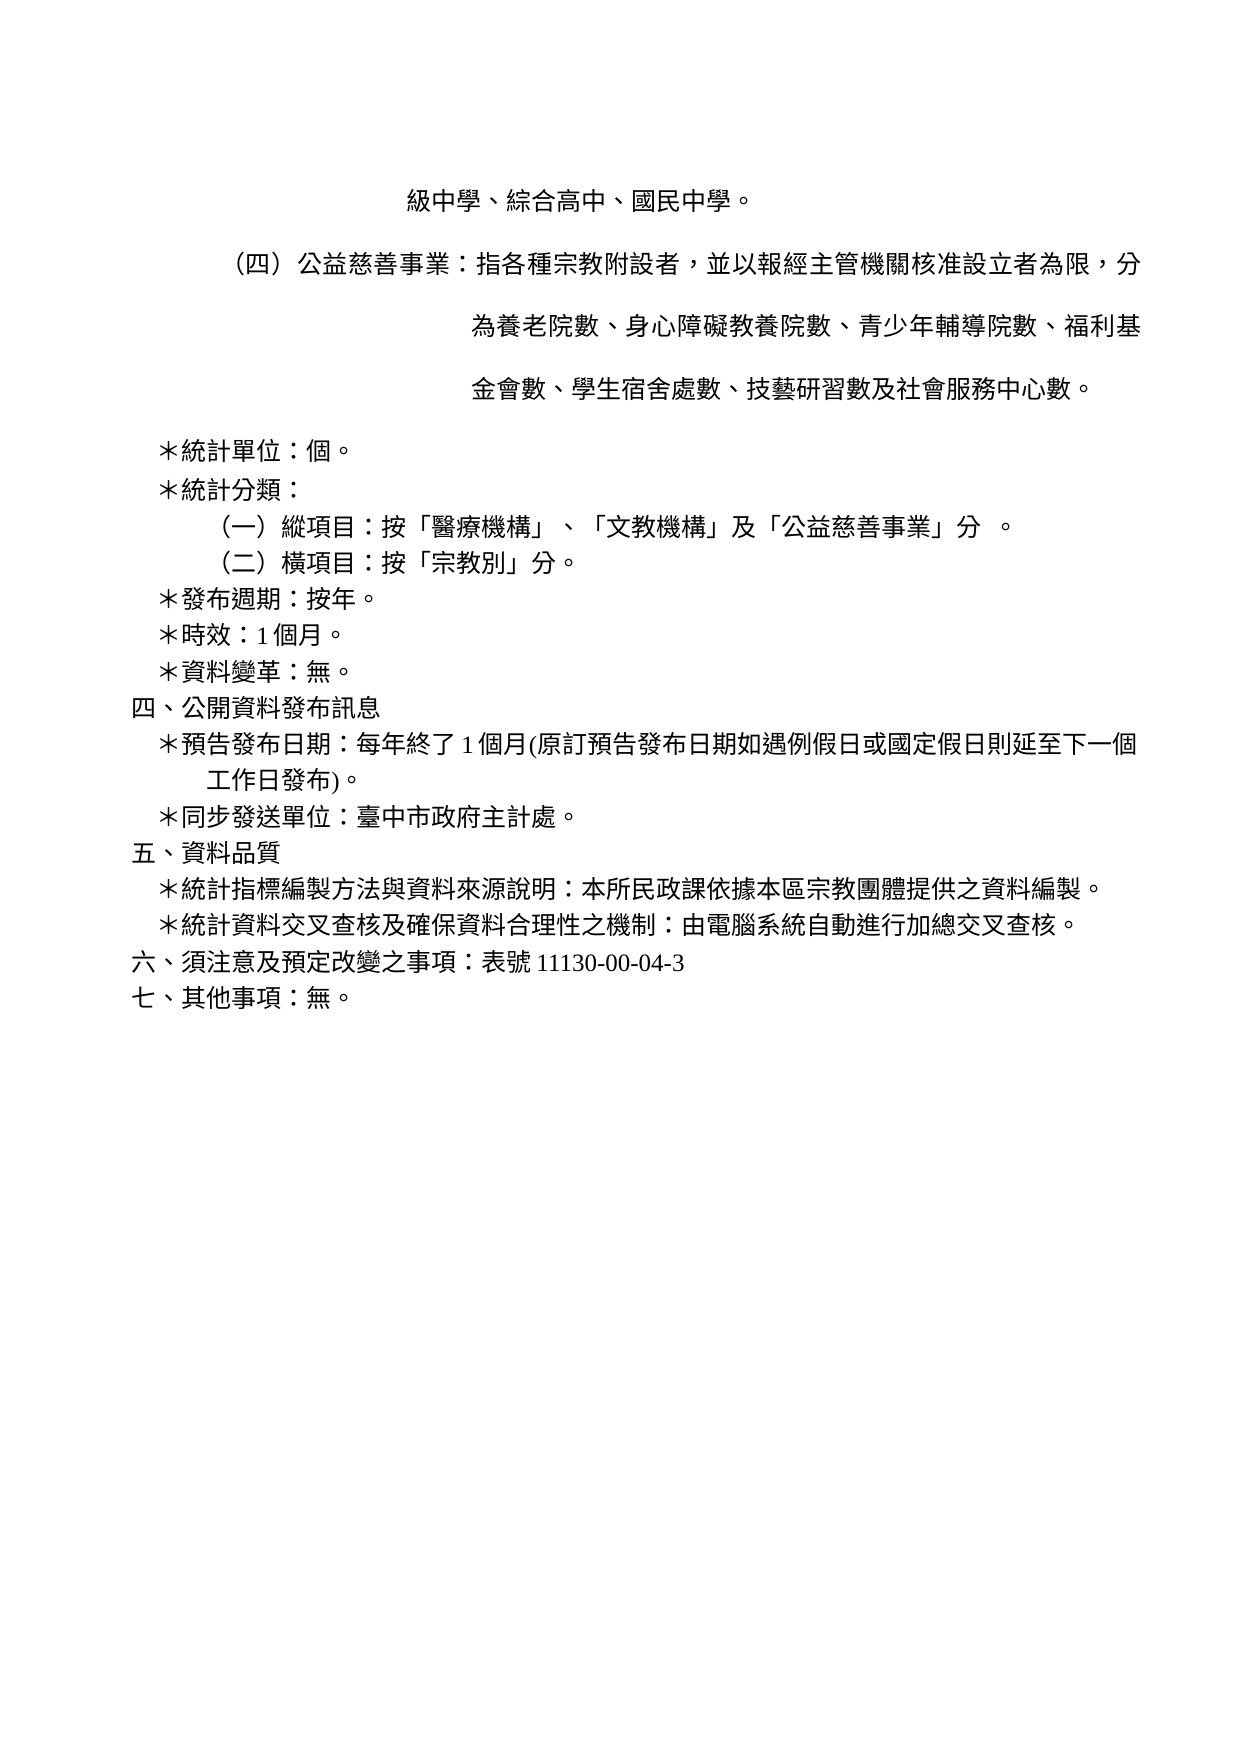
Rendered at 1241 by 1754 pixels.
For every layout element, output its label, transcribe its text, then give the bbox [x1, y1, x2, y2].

text ＊統計單位：個。 [131, 408, 1144, 471]
text ＊統計分類： [131, 471, 1144, 507]
text 五、資料品質 [131, 833, 1144, 869]
text 四、公開資料發布訊息 [131, 688, 1144, 724]
text 七、其他事項：無。 [131, 978, 1144, 1014]
text ＊統計資料交叉查核及確保資料合理性之機制：由電腦系統自動進行加總交叉查核。 [131, 906, 1144, 942]
text （一）縱項目：按「醫療機構」、「文教機構」及「公益慈善事業」分 。 [131, 507, 1144, 543]
text （四）公益慈善事業：指各種宗教附設者，並以報經主管機關核准設立者為限，分為養老院數、身心障礙教養院數、青少年輔導院數、福利基金會數、學生宿舍處數、技藝研習數及社會服務中心數。 [220, 221, 1144, 408]
text ＊發布週期：按年。 [131, 579, 1144, 616]
text ＊時效：1個月。 [131, 616, 1144, 652]
text ＊預告發布日期：每年終了1個月(原訂預告發布日期如遇例假日或國定假日則延至下一個工作日發布)。 [131, 724, 1144, 797]
text ＊資料變革：無。 [131, 652, 1144, 688]
text 六、須注意及預定改變之事項：表號11130-00-04-3 [131, 942, 1144, 978]
text 級中學、綜合高中、國民中學。 [406, 158, 1144, 221]
text ＊統計指標編製方法與資料來源說明：本所民政課依據本區宗教團體提供之資料編製。 [131, 869, 1144, 906]
text ＊同步發送單位：臺中市政府主計處。 [131, 797, 1144, 833]
text （二）橫項目：按「宗教別」分。 [131, 543, 1144, 579]
